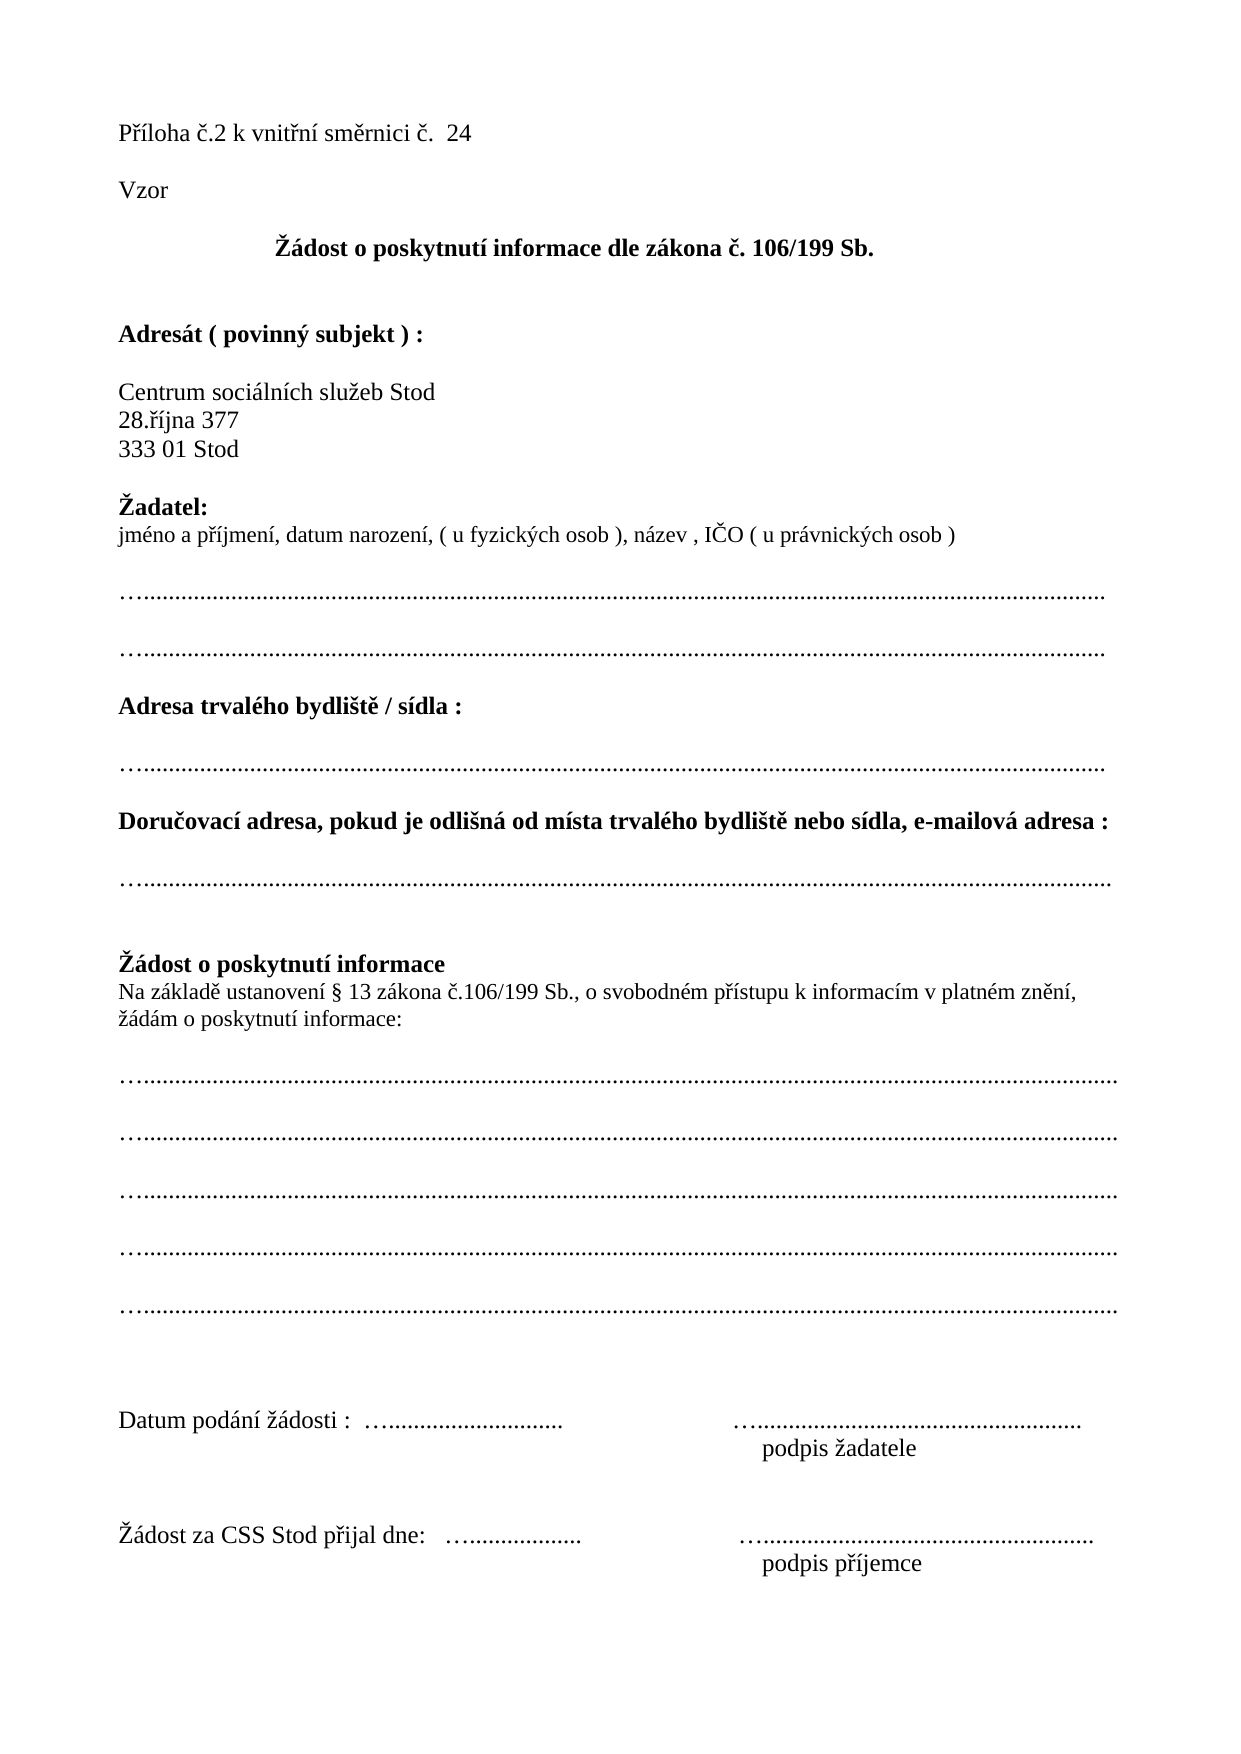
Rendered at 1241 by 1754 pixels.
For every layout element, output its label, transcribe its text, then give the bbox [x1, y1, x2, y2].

text Adresa trvalého bydliště / sídla : [118, 691, 1122, 719]
text …............................................................................................................................................................ [118, 1175, 1122, 1203]
text 333 01 Stod [118, 434, 1122, 463]
text Centrum sociálních služeb Stod [118, 377, 1122, 406]
text Datum podání žádosti : …............................ ….................................................... [118, 1405, 1122, 1433]
text …............................................................................................................................................................ [118, 1060, 1122, 1088]
text 28.října 377 [118, 406, 1122, 434]
text ….......................................................................................................................................................... [118, 748, 1122, 777]
text Na základě ustanovení § 13 zákona č.106/199 Sb., o svobodném přístupu k informacím v platném znění, žádám o poskytnutí informace: [118, 978, 1122, 1031]
text ….......................................................................................................................................................... [118, 576, 1122, 604]
text …............................................................................................................................................................ [118, 1117, 1122, 1146]
text Žádost o poskytnutí informace dle zákona č. 106/199 Sb. [118, 233, 1122, 262]
text …............................................................................................................................................................ [118, 1290, 1122, 1318]
text Žádost o poskytnutí informace [118, 949, 1122, 978]
text podpis žadatele [118, 1433, 1122, 1462]
text Žádost za CSS Stod přijal dne: ….................. …..................................................... [118, 1520, 1122, 1548]
text ….......................................................................................................................................................... [118, 633, 1122, 662]
text Doručovací adresa, pokud je odlišná od místa trvalého bydliště nebo sídla, e-mailová adresa : [118, 806, 1122, 834]
text podpis příjemce [118, 1548, 1122, 1577]
text …........................................................................................................................................................... [118, 863, 1122, 892]
text Žadatel: [118, 492, 1122, 521]
text jméno a příjmení, datum narození, ( u fyzických osob ), název , IČO ( u právnických osob ) [118, 521, 1122, 547]
text Příloha č.2 k vnitřní směrnici č. 24 [118, 118, 1122, 147]
text Adresát ( povinný subjekt ) : [118, 319, 1122, 348]
text …............................................................................................................................................................ [118, 1232, 1122, 1261]
text Vzor [118, 176, 1122, 204]
